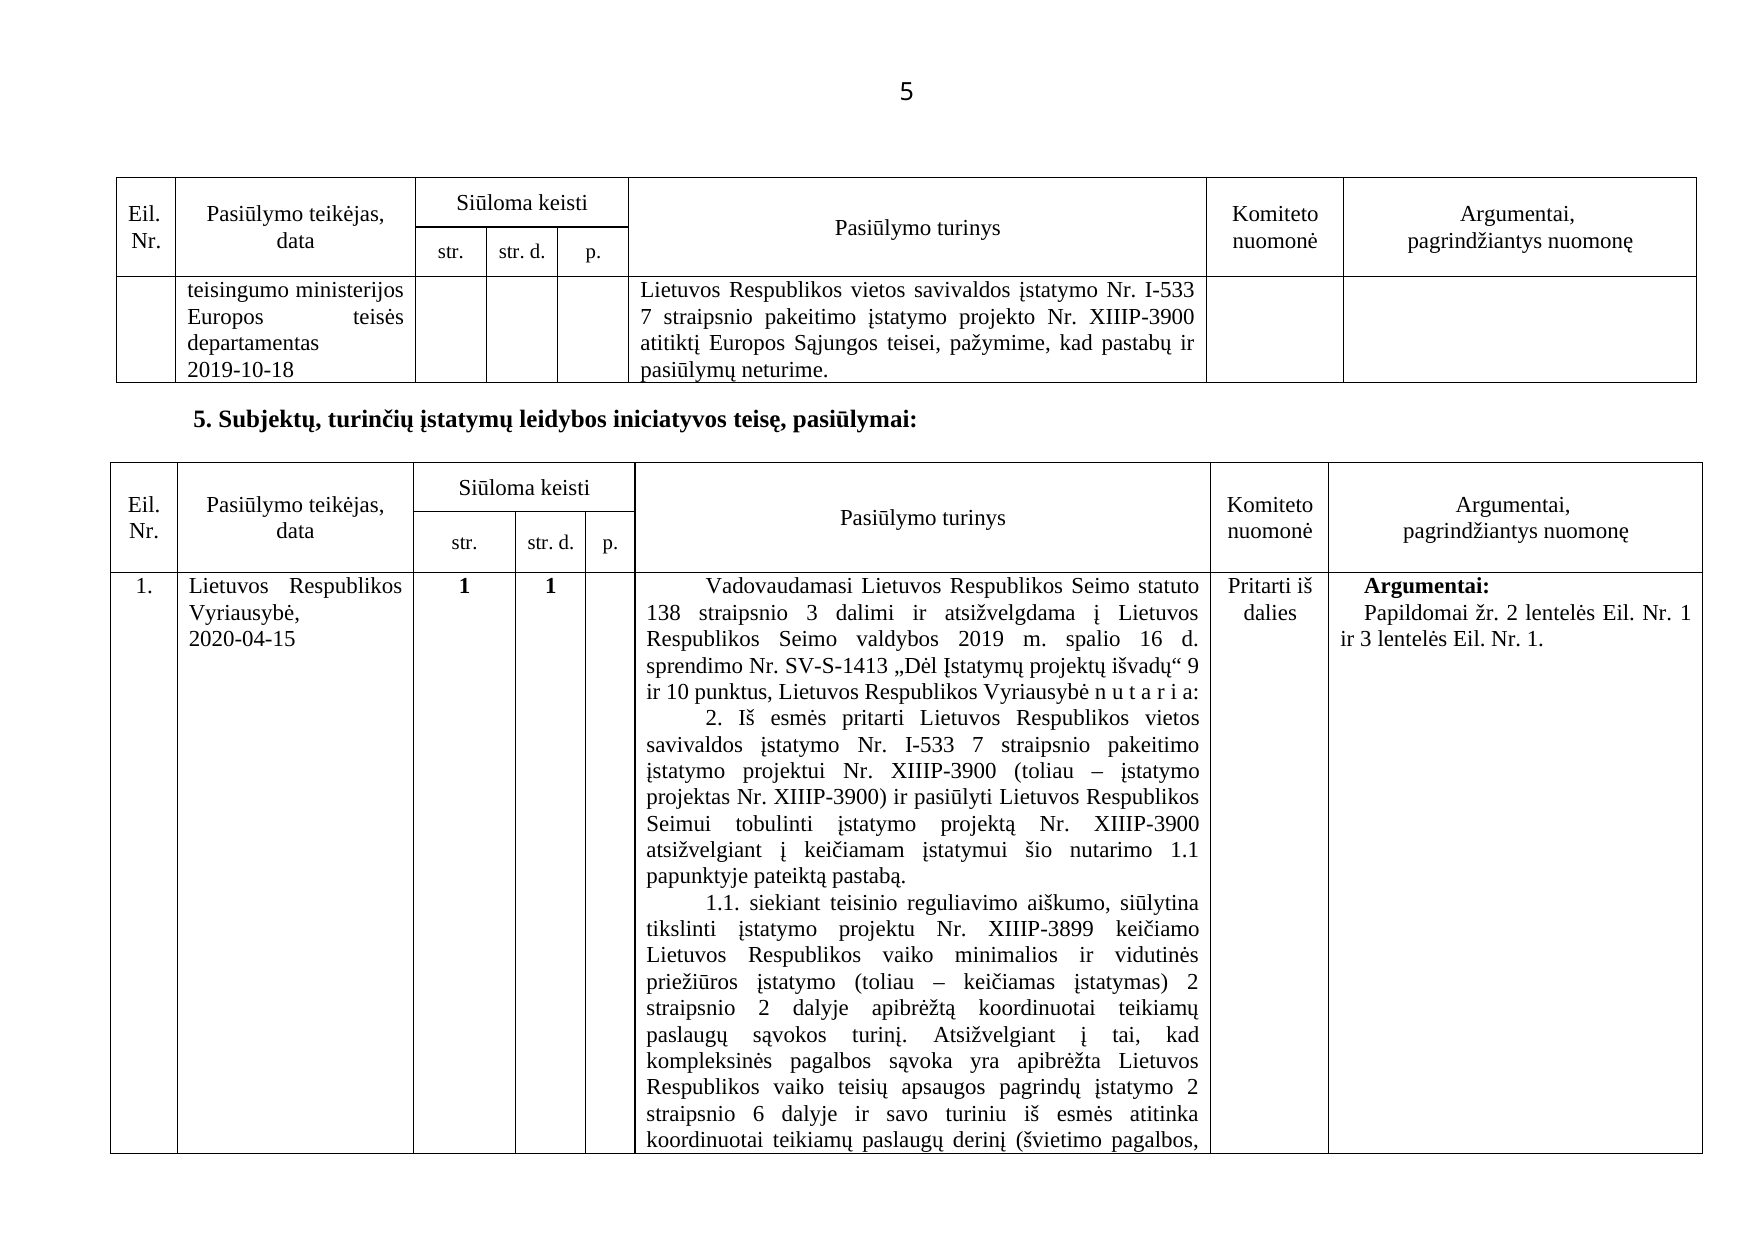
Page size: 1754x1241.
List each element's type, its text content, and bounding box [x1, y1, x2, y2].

table_cell 1 [414, 573, 515, 1152]
table_cell 1. [111, 573, 177, 1152]
table_cell [416, 277, 486, 382]
table_cell [1207, 277, 1343, 382]
table_cell p. [586, 512, 634, 572]
table_cell [586, 573, 634, 1152]
table_header Komiteto nuomonė [1207, 178, 1343, 276]
table_cell 1 [516, 573, 585, 1152]
table_header Komiteto nuomonė [1211, 463, 1328, 572]
table_header Argumentai, pagrindžiantys nuomonę [1344, 178, 1696, 276]
table_cell str. [414, 512, 515, 572]
table_cell str. d. [487, 228, 557, 276]
table_cell Argumentai: Papildomai žr. 2 lentelės Eil. Nr. 1 ir 3 lentelės Eil. Nr. 1. [1329, 573, 1702, 1152]
table_header Eil. Nr. [117, 178, 175, 276]
table_header Pasiūlymo teikėjas, data [176, 178, 415, 276]
table_header Siūloma keisti [416, 178, 628, 226]
table_cell str. [416, 228, 486, 276]
table_header Eil. Nr. [111, 463, 177, 572]
table_cell Vadovaudamasi Lietuvos Respublikos Seimo statuto 138 straipsnio 3 dalimi ir atsižvelgdama į Lietuvos Respublikos Seimo valdybos 2019 m. spalio 16 d. sprendimo Nr. SV-S-1413 „Dėl Įstatymų projektų išvadų“ 9 ir 10 punktus, Lietuvos Respublikos Vyriausybė n u t a r i a: 2. Iš esmės pritarti Lietuvos Respublikos vietos savivaldos įstatymo Nr. I-533 7 straipsnio pakeitimo įstatymo projektui Nr. XIIIP-3900 (toliau – įstatymo projektas Nr. XIIIP-3900) ir pasiūlyti Lietuvos Respublikos Seimui tobulinti įstatymo projektą Nr. XIIIP-3900 atsižvelgiant į keičiamam įstatymui šio nutarimo 1.1 papunktyje pateiktą pastabą. 1.1. siekiant teisinio reguliavimo aiškumo, siūlytina tikslinti įstatymo projektu Nr. XIIIP-3899 keičiamo Lietuvos Respublikos vaiko minimalios ir vidutinės priežiūros įstatymo (toliau – keičiamas įstatymas) 2 straipsnio 2 dalyje apibrėžtą koordinuotai teikiamų paslaugų sąvokos turinį. Atsižvelgiant į tai, kad kompleksinės pagalbos sąvoka yra apibrėžta Lietuvos Respublikos vaiko teisių apsaugos pagrindų įstatymo 2 straipsnio 6 dalyje ir savo turiniu iš esmės atitinka koordinuotai teikiamų paslaugų derinį (švietimo pagalbos, [636, 573, 1210, 1152]
table_header Pasiūlymo turinys [636, 463, 1210, 572]
table_cell [117, 277, 175, 382]
table_cell Lietuvos Respublikos vietos savivaldos įstatymo Nr. I-533 7 straipsnio pakeitimo įstatymo projekto Nr. XIIIP-3900 atitiktį Europos Sąjungos teisei, pažymime, kad pastabų ir pasiūlymų neturime. [629, 277, 1206, 382]
table_cell [487, 277, 557, 382]
table_cell p. [558, 228, 628, 276]
table_cell teisingumo ministerijos Europos teisės departamentas 2019-10-18 [176, 277, 415, 382]
table_header Siūloma keisti [414, 463, 634, 511]
text 5. Subjektų, turinčių įstatymų leidybos iniciatyvos teisę, pasiūlymai: [118, 404, 1695, 433]
table_header Pasiūlymo teikėjas, data [178, 463, 413, 572]
table_cell Pritarti iš dalies [1211, 573, 1328, 1152]
table_header Argumentai, pagrindžiantys nuomonę [1329, 463, 1702, 572]
table_cell Lietuvos Respublikos Vyriausybė, 2020-04-15 [178, 573, 413, 1152]
table_cell str. d. [516, 512, 585, 572]
table_cell [1344, 277, 1696, 382]
table_cell [558, 277, 628, 382]
table_header Pasiūlymo turinys [629, 178, 1206, 276]
